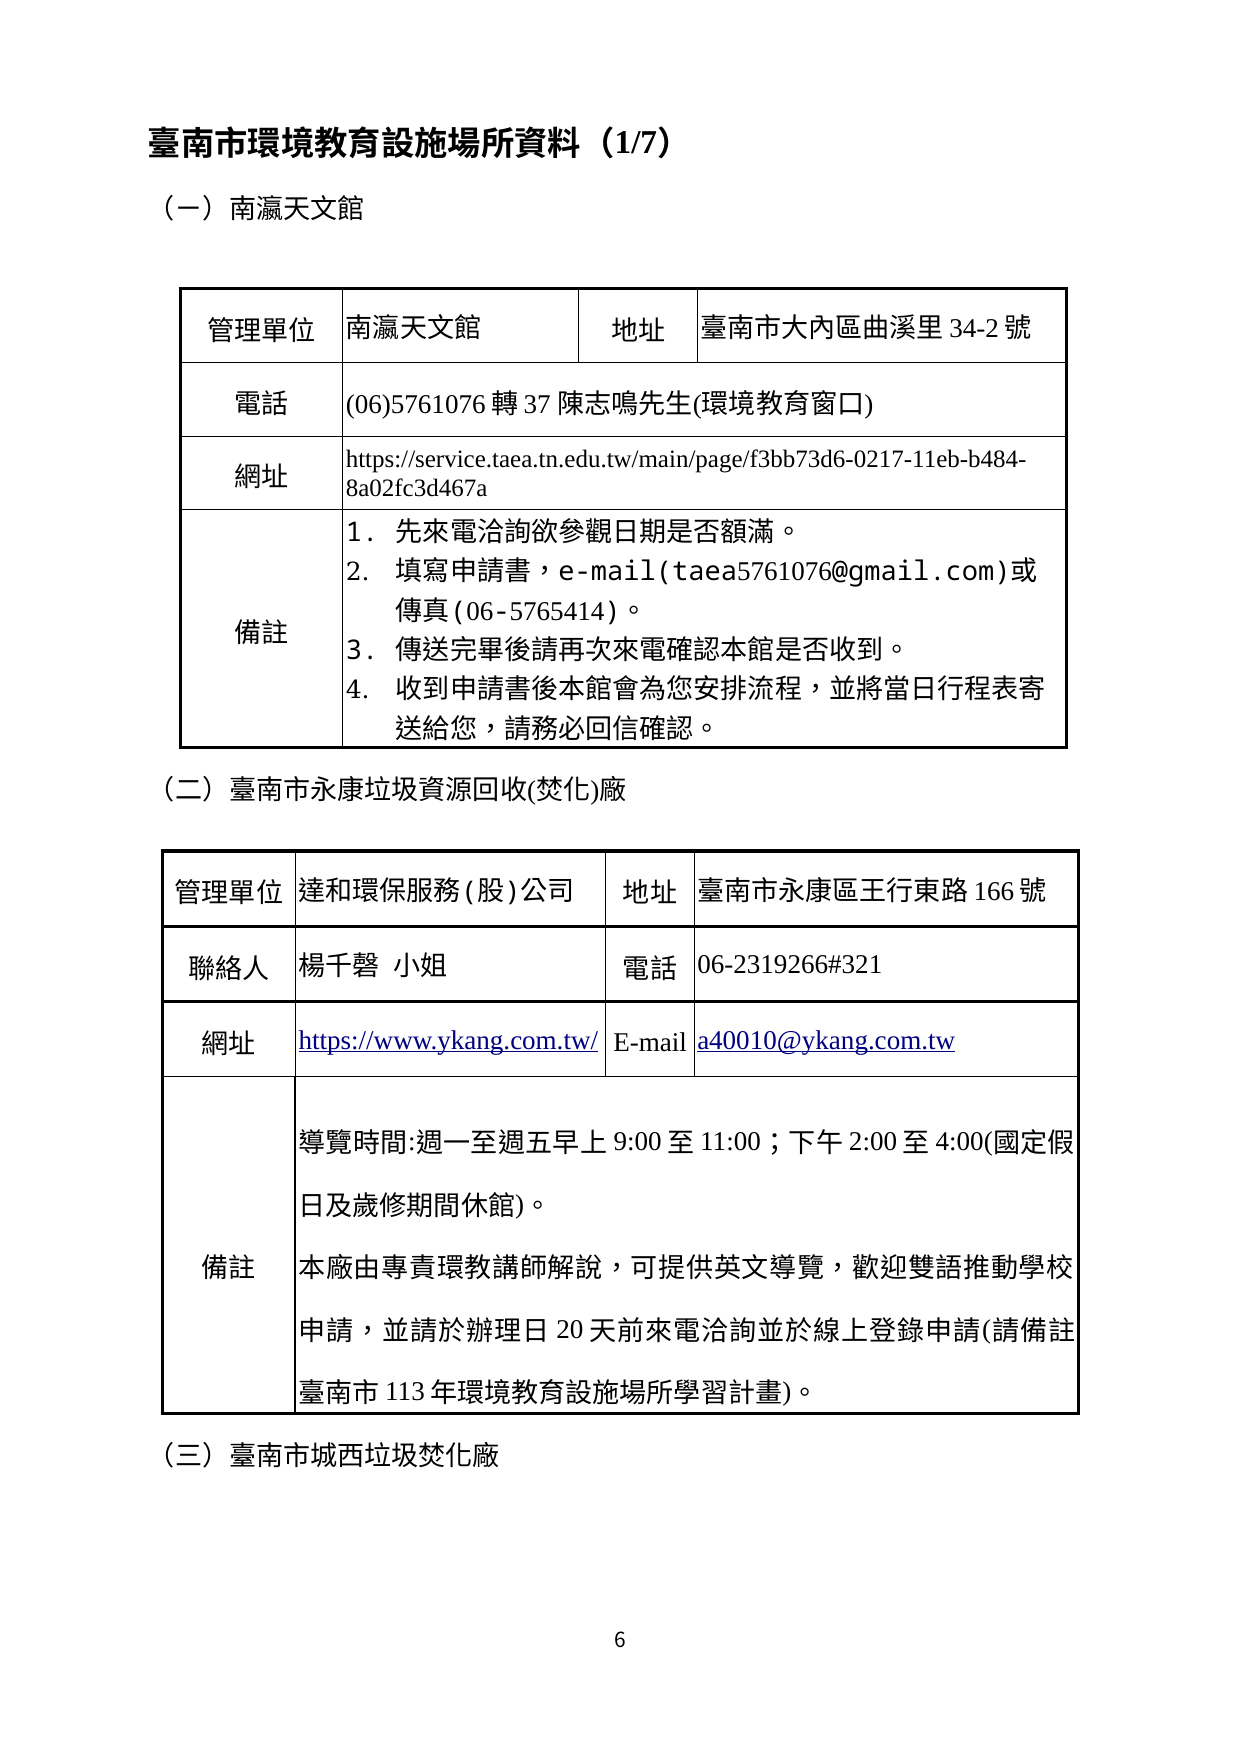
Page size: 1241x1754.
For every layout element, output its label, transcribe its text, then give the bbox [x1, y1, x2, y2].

table_cell 網址 [182, 437, 342, 509]
table_header 臺南市永康區王行東路166號 [695, 853, 1077, 925]
table_cell 備註 [182, 510, 342, 746]
table_cell E-mail [606, 1003, 694, 1076]
table_header 管理單位 [164, 853, 295, 925]
table_cell a40010@ykang.com.tw [695, 1003, 1077, 1076]
table_header 地址 [579, 290, 697, 362]
table_header 地址 [606, 853, 694, 925]
table_cell 電話 [182, 363, 342, 436]
table_cell 楊千磬 小姐 [296, 928, 605, 1000]
table_cell 電話 [606, 928, 694, 1000]
table_cell https://www.ykang.com.tw/ [296, 1003, 605, 1076]
text （ㄧ）南瀛天文館 [148, 187, 1092, 226]
table_cell 網址 [164, 1003, 295, 1076]
table_cell (06)5761076轉37 陳志鳴先生(環境教育窗口) [343, 363, 1065, 436]
table_cell https://service.taea.tn.edu.tw/main/page/f3bb73d6-0217-11eb-b484-8a02fc3d467a [343, 437, 1065, 509]
table_header 達和環保服務(股)公司 [296, 853, 605, 925]
text （二）臺南市永康垃圾資源回收(焚化)廠 [148, 768, 1092, 807]
table_header 臺南市大內區曲溪里34-2號 [698, 290, 1065, 362]
table_header 南瀛天文館 [343, 290, 578, 362]
table_header 管理單位 [182, 290, 342, 362]
table_cell 導覽時間:週一至週五早上9:00至11:00；下午2:00至4:00(國定假日及歲修期間休館)。 本廠由專責環教講師解說，可提供英文導覽，歡迎雙語推動學校申請，並請於辦理日20天前來電洽詢並於線上登錄申請(請備註臺南市113年環境教育設施場所學習計畫)。 [296, 1077, 1077, 1412]
table_cell 先來電洽詢欲參觀日期是否額滿。 填寫申請書，e-mail(taea5761076@gmail.com)或傳真(06-5765414)。 傳送完畢後請再次來電確認本館是否收到。 收到申請書後本館會為您安排流程，並將當日行程表寄送給您，請務必回信確認。 [343, 510, 1065, 746]
table_cell 聯絡人 [164, 928, 295, 1000]
text （三）臺南市城西垃圾焚化廠 [148, 1434, 1092, 1473]
text 臺南市環境教育設施場所資料（1/7） [148, 99, 1092, 162]
table_cell 06-2319266#321 [695, 928, 1077, 1000]
table_cell 備註 [164, 1077, 294, 1412]
